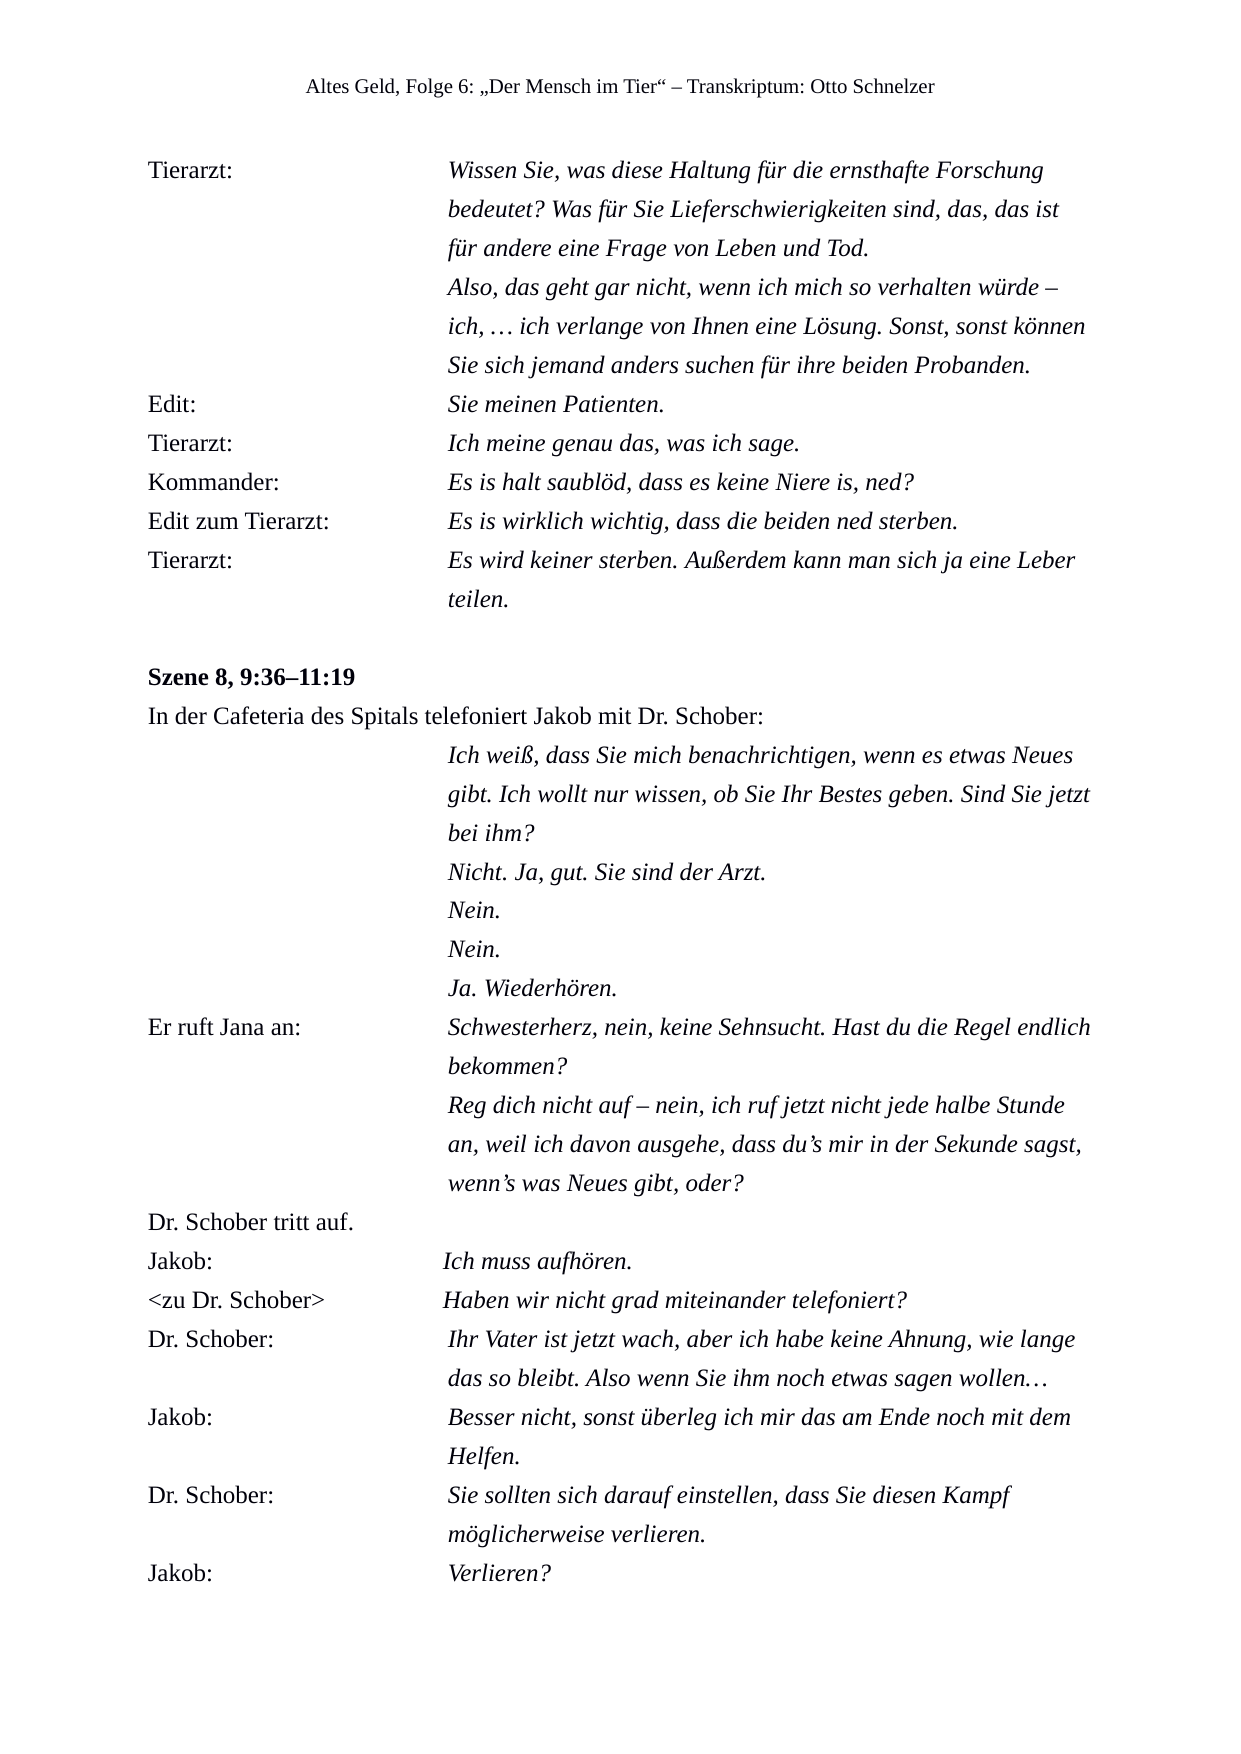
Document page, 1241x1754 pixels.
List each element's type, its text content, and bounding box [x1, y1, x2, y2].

text Szene 8, 9:36–11:19 [148, 654, 1093, 693]
text Nein. [148, 888, 1093, 927]
text Edit zum Tierarzt: Es is wirklich wichtig, dass die beiden ned sterben. [148, 498, 1093, 537]
text Jakob: Ich muss aufhören. [148, 1238, 1093, 1277]
text Jakob: Verlieren? [148, 1550, 1093, 1589]
text Nein. [148, 927, 1093, 966]
text Dr. Schober: Sie sollten sich darauf einstellen, dass Sie diesen Kampf möglicherweise verlieren. [148, 1472, 1093, 1550]
text Reg dich nicht auf – nein, ich ruf jetzt nicht jede halbe Stunde an, weil ich davon ausgehe, dass du’s mir in der Sekunde sagst, wenn’s was Neues gibt, oder? [148, 1083, 1093, 1199]
text Jakob: Besser nicht, sonst überleg ich mir das am Ende noch mit dem Helfen. [148, 1394, 1093, 1472]
text Edit: Sie meinen Patienten. [148, 381, 1093, 420]
text Ja. Wiederhören. [148, 966, 1093, 1005]
text Ich weiß, dass Sie mich benachrichtigen, wenn es etwas Neues gibt. Ich wollt nur wissen, ob Sie Ihr Bestes geben. Sind Sie jetzt bei ihm? [148, 732, 1093, 849]
text Dr. Schober tritt auf. [148, 1199, 1093, 1238]
text In der Cafeteria des Spitals telefoniert Jakob mit Dr. Schober: [148, 693, 1093, 732]
text Er ruft Jana an: Schwesterherz, nein, keine Sehnsucht. Hast du die Regel endlich bekommen? [148, 1005, 1093, 1083]
text <zu Dr. Schober> Haben wir nicht grad miteinander telefoniert? [148, 1277, 1093, 1316]
text Kommander: Es is halt saublöd, dass es keine Niere is, ned? [148, 459, 1093, 498]
text Tierarzt: Wissen Sie, was diese Haltung für die ernsthafte Forschung bedeutet? Was für Sie Lieferschwierigkeiten sind, das, das ist für andere eine Frage von Leben und Tod. [148, 148, 1093, 264]
text Nicht. Ja, gut. Sie sind der Arzt. [148, 849, 1093, 888]
text Tierarzt: Ich meine genau das, was ich sage. [148, 420, 1093, 459]
text Also, das geht gar nicht, wenn ich mich so verhalten würde – ich, … ich verlange von Ihnen eine Lösung. Sonst, sonst können Sie sich jemand anders suchen für ihre beiden Probanden. [148, 264, 1093, 381]
text Dr. Schober: Ihr Vater ist jetzt wach, aber ich habe keine Ahnung, wie lange das so bleibt. Also wenn Sie ihm noch etwas sagen wollen… [148, 1316, 1093, 1394]
text Tierarzt: Es wird keiner sterben. Außerdem kann man sich ja eine Leber teilen. [148, 537, 1093, 615]
